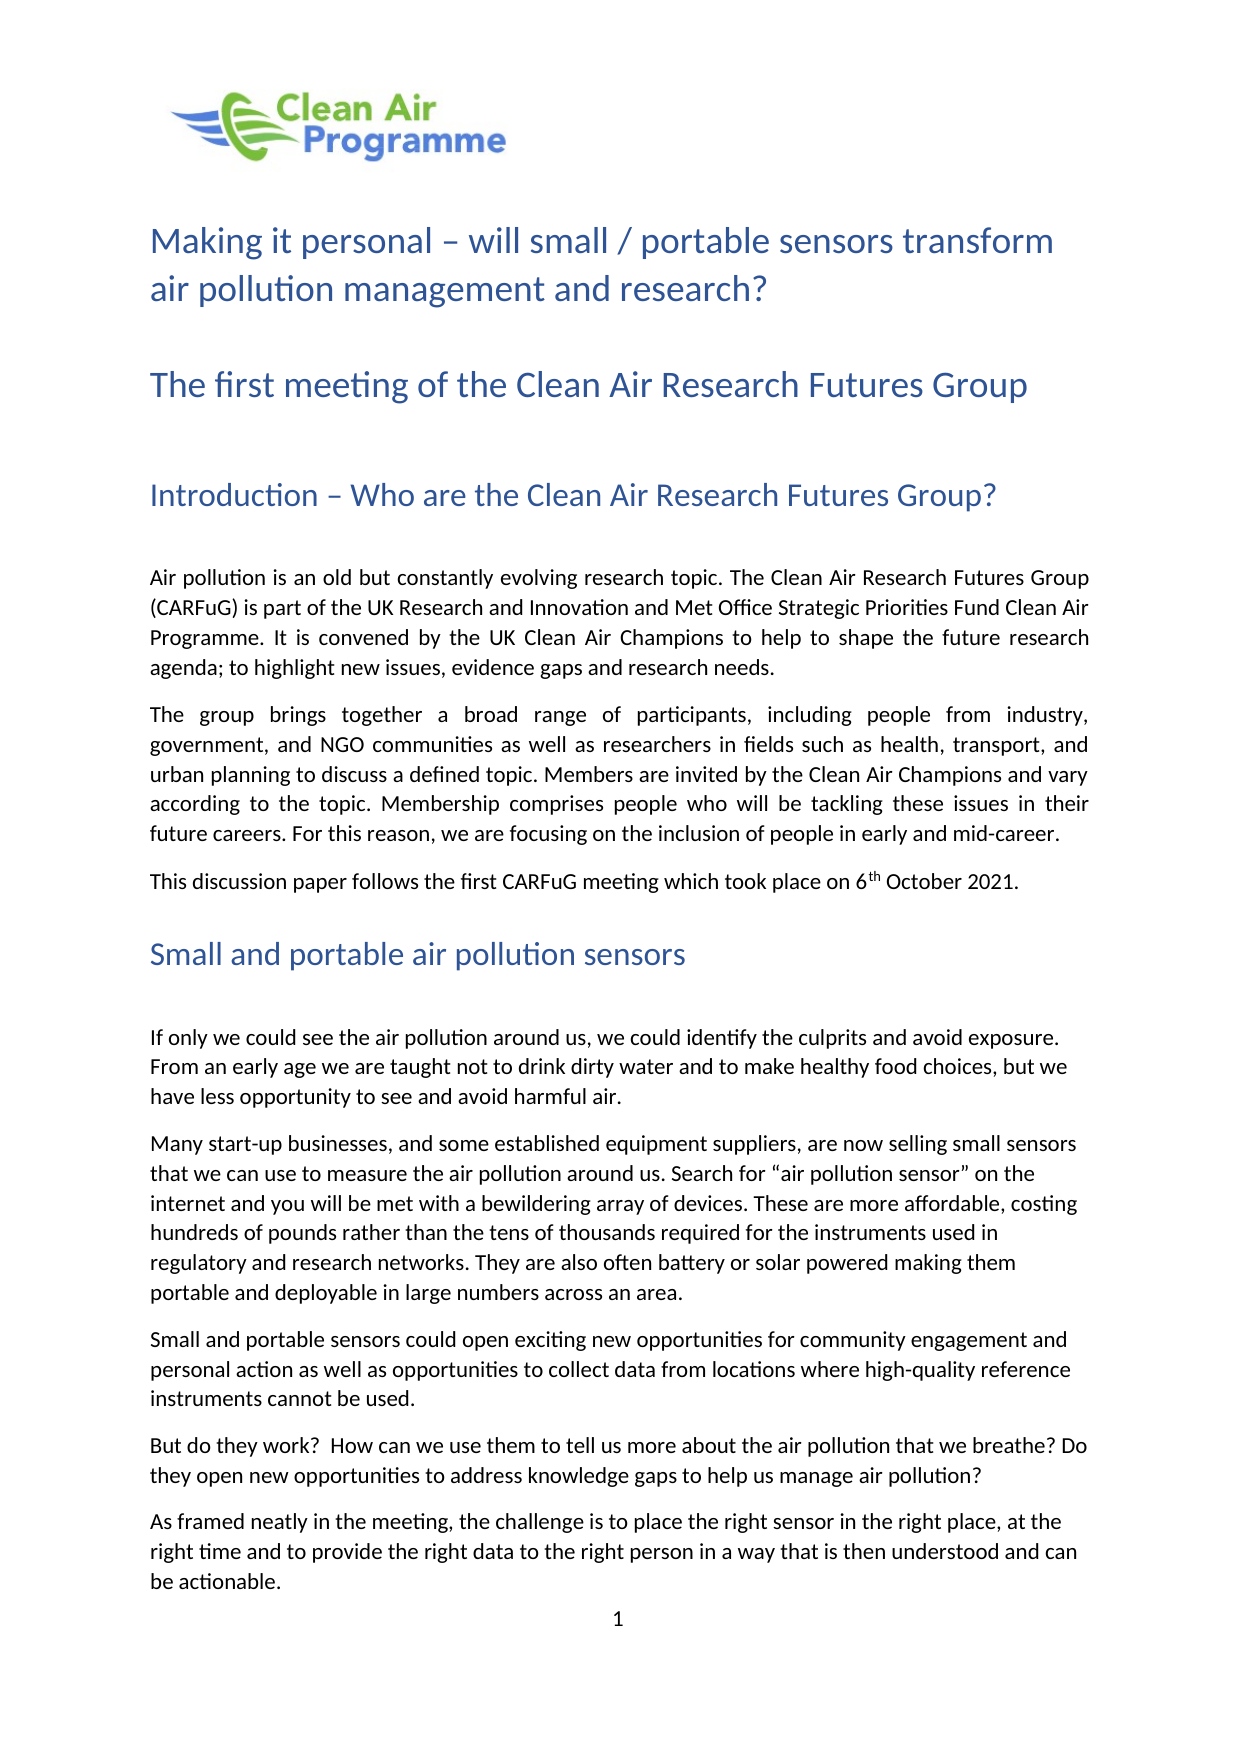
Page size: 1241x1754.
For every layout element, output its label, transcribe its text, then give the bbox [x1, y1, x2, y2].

text As framed neatly in the meeting, the challenge is to place the right sensor in the right place, at the right time and to provide the right data to the right person in a way that is then understood and can be actionable. [150, 1507, 1091, 1595]
text If only we could see the air pollution around us, we could identify the culprits and avoid exposure. From an early age we are taught not to drink dirty water and to make healthy food choices, but we have less opportunity to see and avoid harmful air. [150, 1023, 1091, 1110]
text Making it personal – will small / portable sensors transform air pollution management and research? [149, 217, 1091, 311]
subtitle Small and portable air pollution sensors [149, 933, 1091, 973]
text Air pollution is an old but constantly evolving research topic. The Clean Air Research Futures Group (CARFuG) is part of the UK Research and Innovation and Met Office Strategic Priorities Fund Clean Air Programme. It is convened by the UK Clean Air Champions to help to shape the future research agenda; to highlight new issues, evidence gaps and research needs. [149, 563, 1091, 681]
text Many start-up businesses, and some established equipment suppliers, are now selling small sensors that we can use to measure the air pollution around us. Search for “air pollution sensor” on the internet and you will be met with a bewildering array of devices. These are more affordable, costing hundreds of pounds rather than the tens of thousands required for the instruments used in regulatory and research networks. They are also often battery or solar powered making them portable and deployable in large numbers across an area. [150, 1129, 1091, 1306]
text This discussion paper follows the first CARFuG meeting which took place on 6th October 2021. [149, 867, 1091, 895]
text Small and portable sensors could open exciting new opportunities for community engagement and personal action as well as opportunities to collect data from locations where high-quality reference instruments cannot be used. [150, 1325, 1091, 1413]
text But do they work? How can we use them to tell us more about the air pollution that we breathe? Do they open new opportunities to address knowledge gaps to help us manage air pollution? [149, 1431, 1091, 1489]
text The group brings together a broad range of participants, including people from industry, government, and NGO communities as well as researchers in fields such as health, transport, and urban planning to discuss a defined topic. Members are invited by the Clean Air Champions and vary according to the topic. Membership comprises people who will be tackling these issues in their future careers. For this reason, we are focusing on the inclusion of people in early and mid-career. [149, 700, 1091, 847]
text The first meeting of the Clean Air Research Futures Group [149, 361, 1091, 407]
text Introduction – Who are the Clean Air Research Futures Group? [149, 474, 1091, 514]
